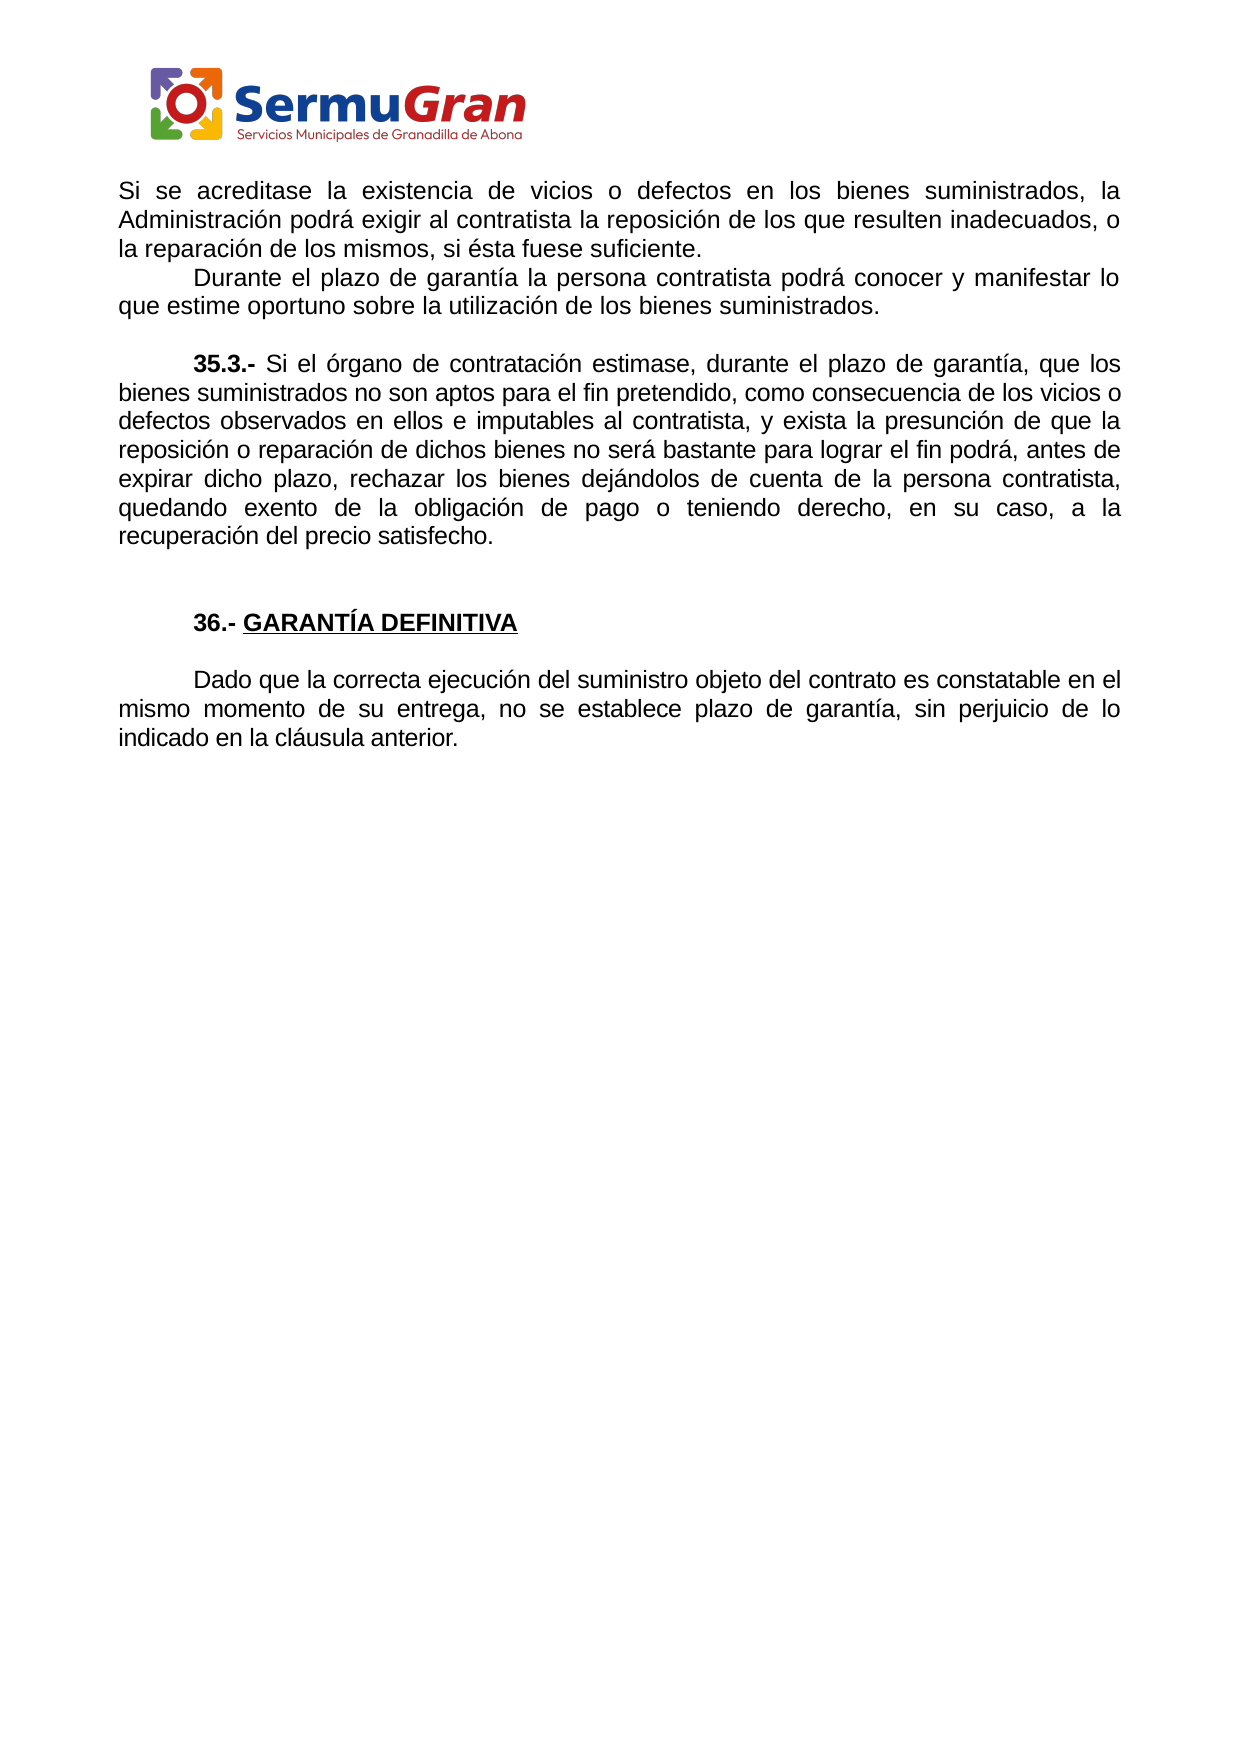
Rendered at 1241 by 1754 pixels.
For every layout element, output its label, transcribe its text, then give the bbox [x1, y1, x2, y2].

text Dado que la correcta ejecución del suministro objeto del contrato es constatable en el mismo momento de su entrega, no se establece plazo de garantía, sin perjuicio de lo indicado en la cláusula anterior. [118, 665, 1122, 751]
text Si se acreditase la existencia de vicios o defectos en los bienes suministrados, la Administración podrá exigir al contratista la reposición de los que resulten inadecuados, o la reparación de los mismos, si ésta fuese suficiente. [118, 176, 1122, 263]
text 36.- GARANTÍA DEFINITIVA [118, 608, 1122, 636]
picture [133, 83, 543, 123]
text Durante el plazo de garantía la persona contratista podrá conocer y manifestar lo que estime oportuno sobre la utilización de los bienes suministrados. [118, 263, 1122, 320]
text 35.3.- Si el órgano de contratación estimase, durante el plazo de garantía, que los bienes suministrados no son aptos para el fin pretendido, como consecuencia de los vicios o defectos observados en ellos e imputables al contratista, y exista la presunción de que la reposición o reparación de dichos bienes no será bastante para lograr el fin podrá, antes de expirar dicho plazo, rechazar los bienes dejándolos de cuenta de la persona contratista, quedando exento de la obligación de pago o teniendo derecho, en su caso, a la recuperación del precio satisfecho. [118, 349, 1122, 550]
